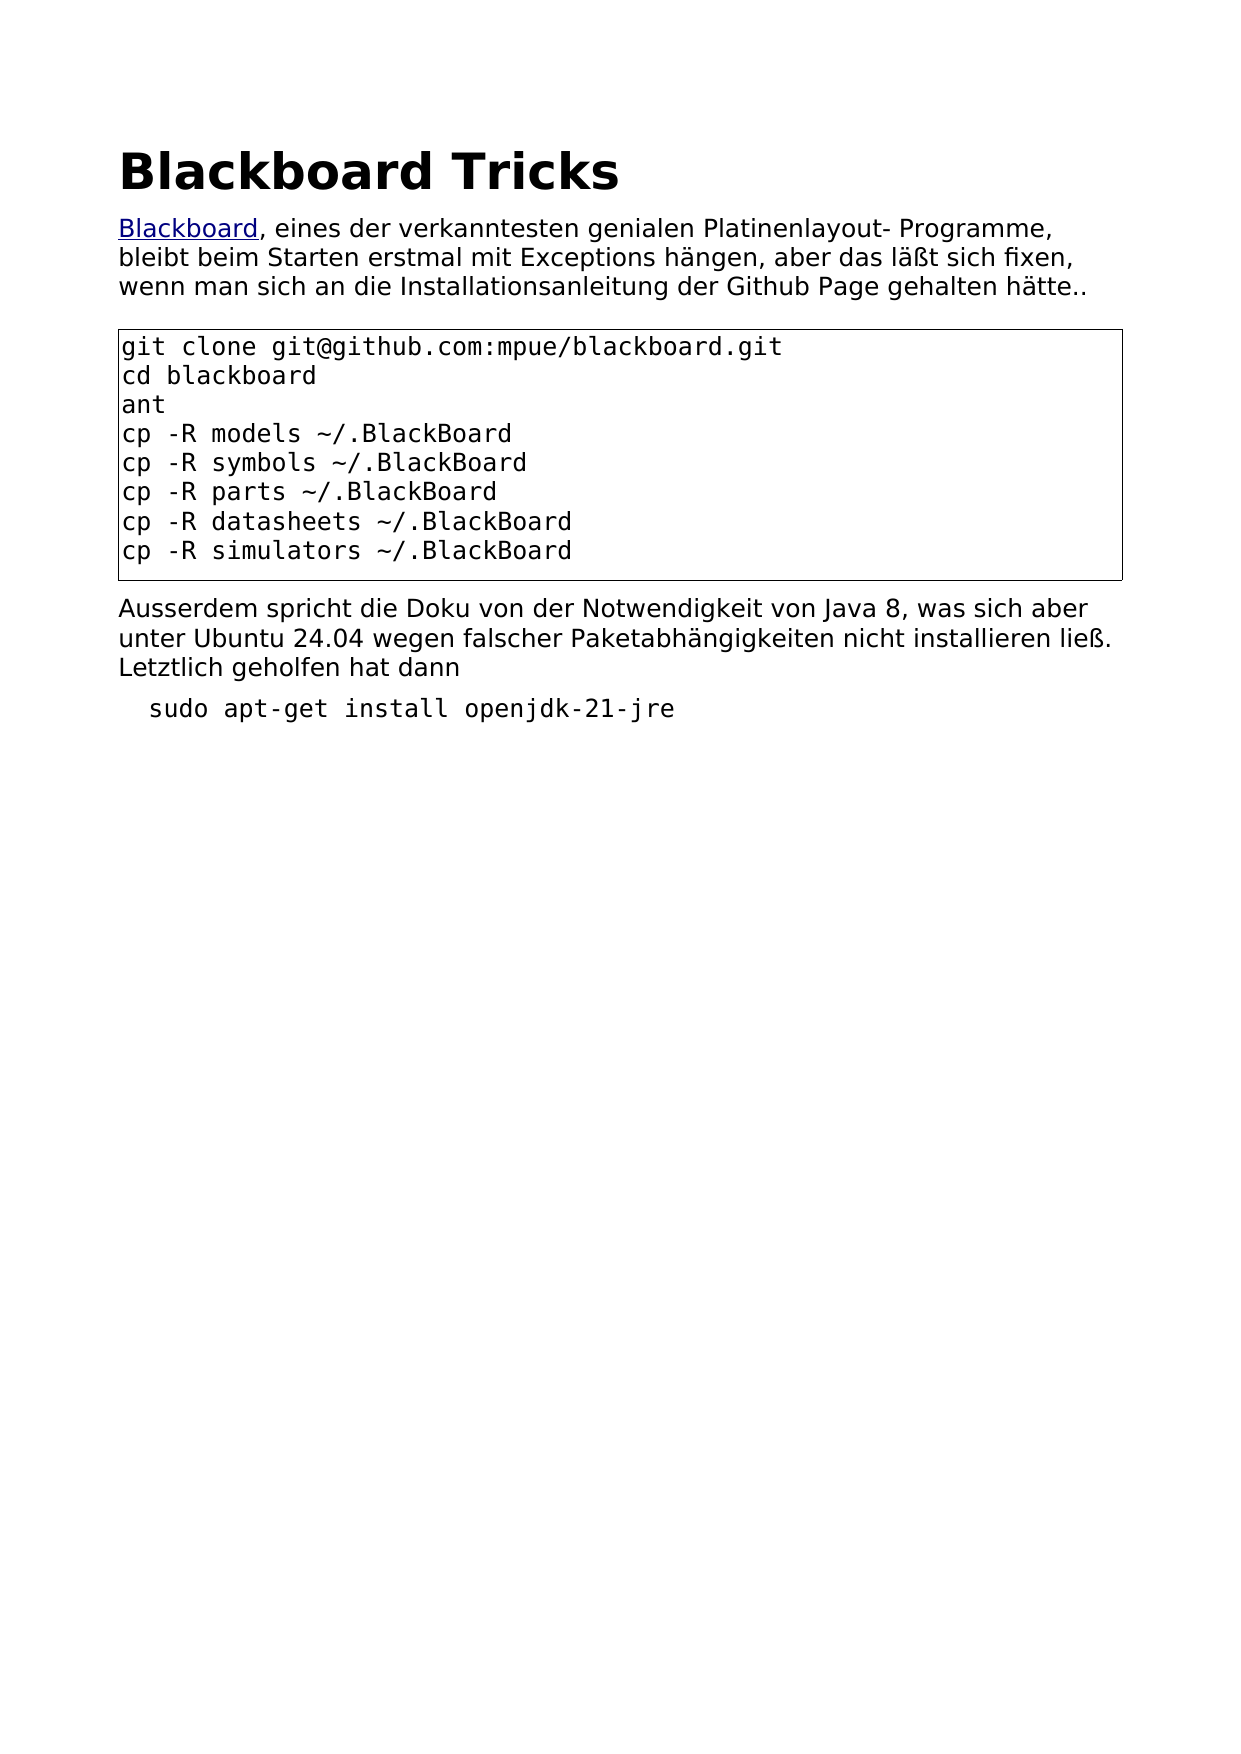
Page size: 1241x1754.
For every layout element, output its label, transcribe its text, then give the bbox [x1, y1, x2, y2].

text Ausserdem spricht die Doku von der Notwendigkeit von Java 8, was sich aber unter Ubuntu 24.04 wegen falscher Paketabhängigkeiten nicht installieren ließ. Letztlich geholfen hat dann [118, 594, 1122, 682]
text Blackboard, eines der verkanntesten genialen Platinenlayout- Programme, bleibt beim Starten erstmal mit Exceptions hängen, aber das läßt sich fixen, wenn man sich an die Installationsanleitung der Github Page gehalten hätte.. [118, 214, 1122, 301]
table_header git clone git@github.com:mpue/blackboard.git cd blackboard ant cp -R models ~/.BlackBoard cp -R symbols ~/.BlackBoard cp -R parts ~/.BlackBoard cp -R datasheets ~/.BlackBoard cp -R simulators ~/.BlackBoard [119, 330, 1122, 580]
text sudo apt-get install openjdk-21-jre [118, 694, 1122, 724]
subtitle Blackboard Tricks [118, 143, 1122, 201]
